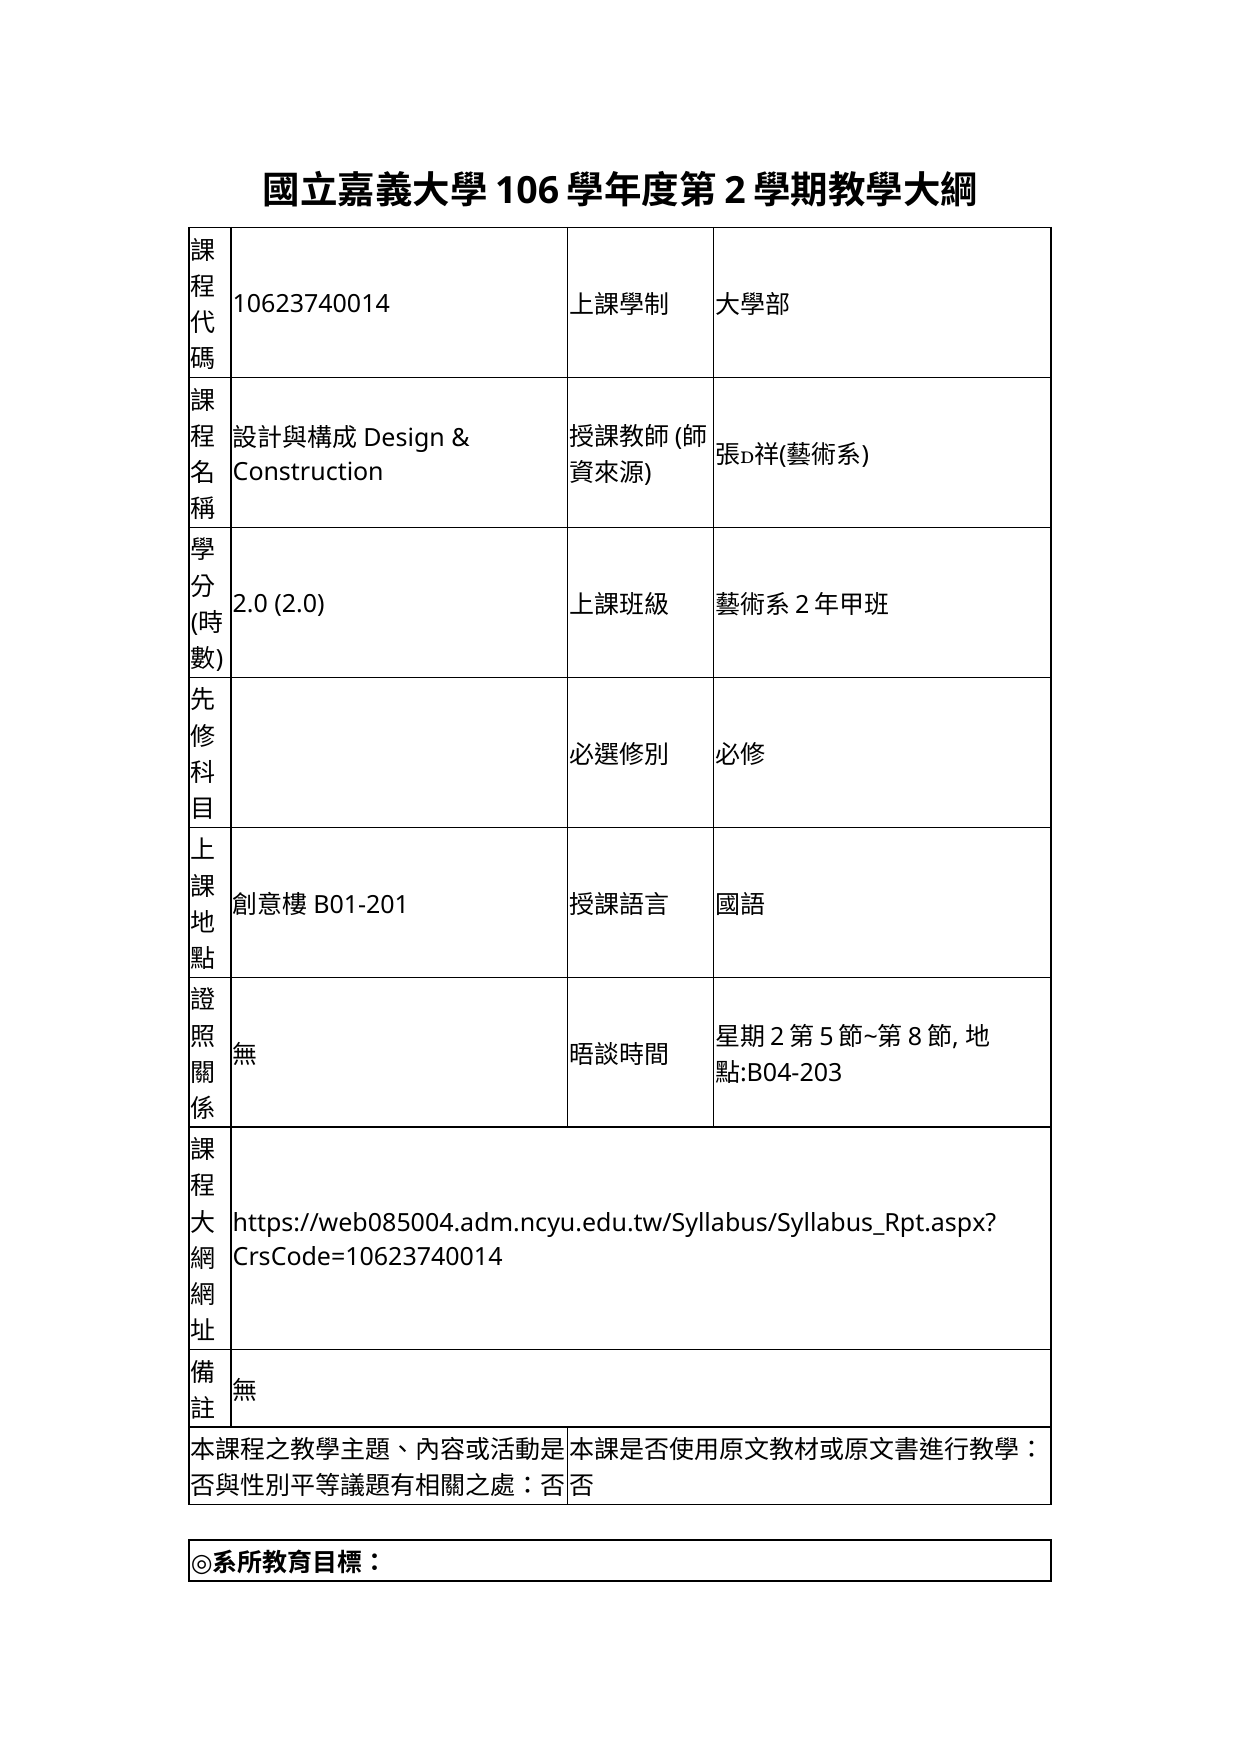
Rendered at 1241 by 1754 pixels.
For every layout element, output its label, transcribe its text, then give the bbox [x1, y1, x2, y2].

table_cell 必選修別 [568, 678, 713, 826]
table_header 課程代碼 [190, 228, 230, 377]
table_cell 課程名稱 [190, 378, 230, 527]
table_cell 上課地點 [190, 828, 230, 976]
table_cell 學分(時數) [190, 528, 230, 677]
table_cell 無 [232, 978, 567, 1126]
table_cell 課程大網網址 [190, 1128, 230, 1349]
table_cell 星期2第5節~第8節, 地點:B04-203 [714, 978, 1050, 1126]
table_cell 授課教師 (師資來源) [568, 378, 713, 527]
table_cell 上課班級 [568, 528, 713, 677]
table_header 10623740014 [232, 228, 567, 377]
subtitle 國立嘉義大學106學年度第2學期教學大綱 [187, 160, 1053, 215]
table_cell https://web085004.adm.ncyu.edu.tw/Syllabus/Syllabus_Rpt.aspx?CrsCode=10623740014 [232, 1128, 1050, 1349]
table_cell 設計與構成 Design & Construction [232, 378, 567, 527]
table_cell 藝術系2年甲班 [714, 528, 1050, 677]
table_cell 創意樓 B01-201 [232, 828, 567, 976]
table_cell 2.0 (2.0) [232, 528, 567, 677]
table_cell 先修科目 [190, 678, 230, 826]
table_cell 國語 [714, 828, 1050, 976]
table_cell 必修 [714, 678, 1050, 826]
table_cell 本課程之教學主題、內容或活動是否與性別平等議題有相關之處：否 [190, 1428, 567, 1503]
table_cell 無 [232, 1350, 1050, 1426]
table_cell 晤談時間 [568, 978, 713, 1126]
table_header ◎系所教育目標： [190, 1541, 1050, 1580]
table_header 上課學制 [568, 228, 713, 377]
table_cell 授課語言 [568, 828, 713, 976]
table_cell 張祥(藝術系) [714, 378, 1050, 527]
table_cell [232, 678, 567, 826]
table_header [188, 225, 1053, 1584]
table_cell 備 註 [190, 1350, 230, 1426]
table_cell 本課是否使用原文教材或原文書進行教學：否 [568, 1428, 1050, 1503]
table_header 大學部 [714, 228, 1050, 377]
table_cell 證照關係 [190, 978, 230, 1126]
